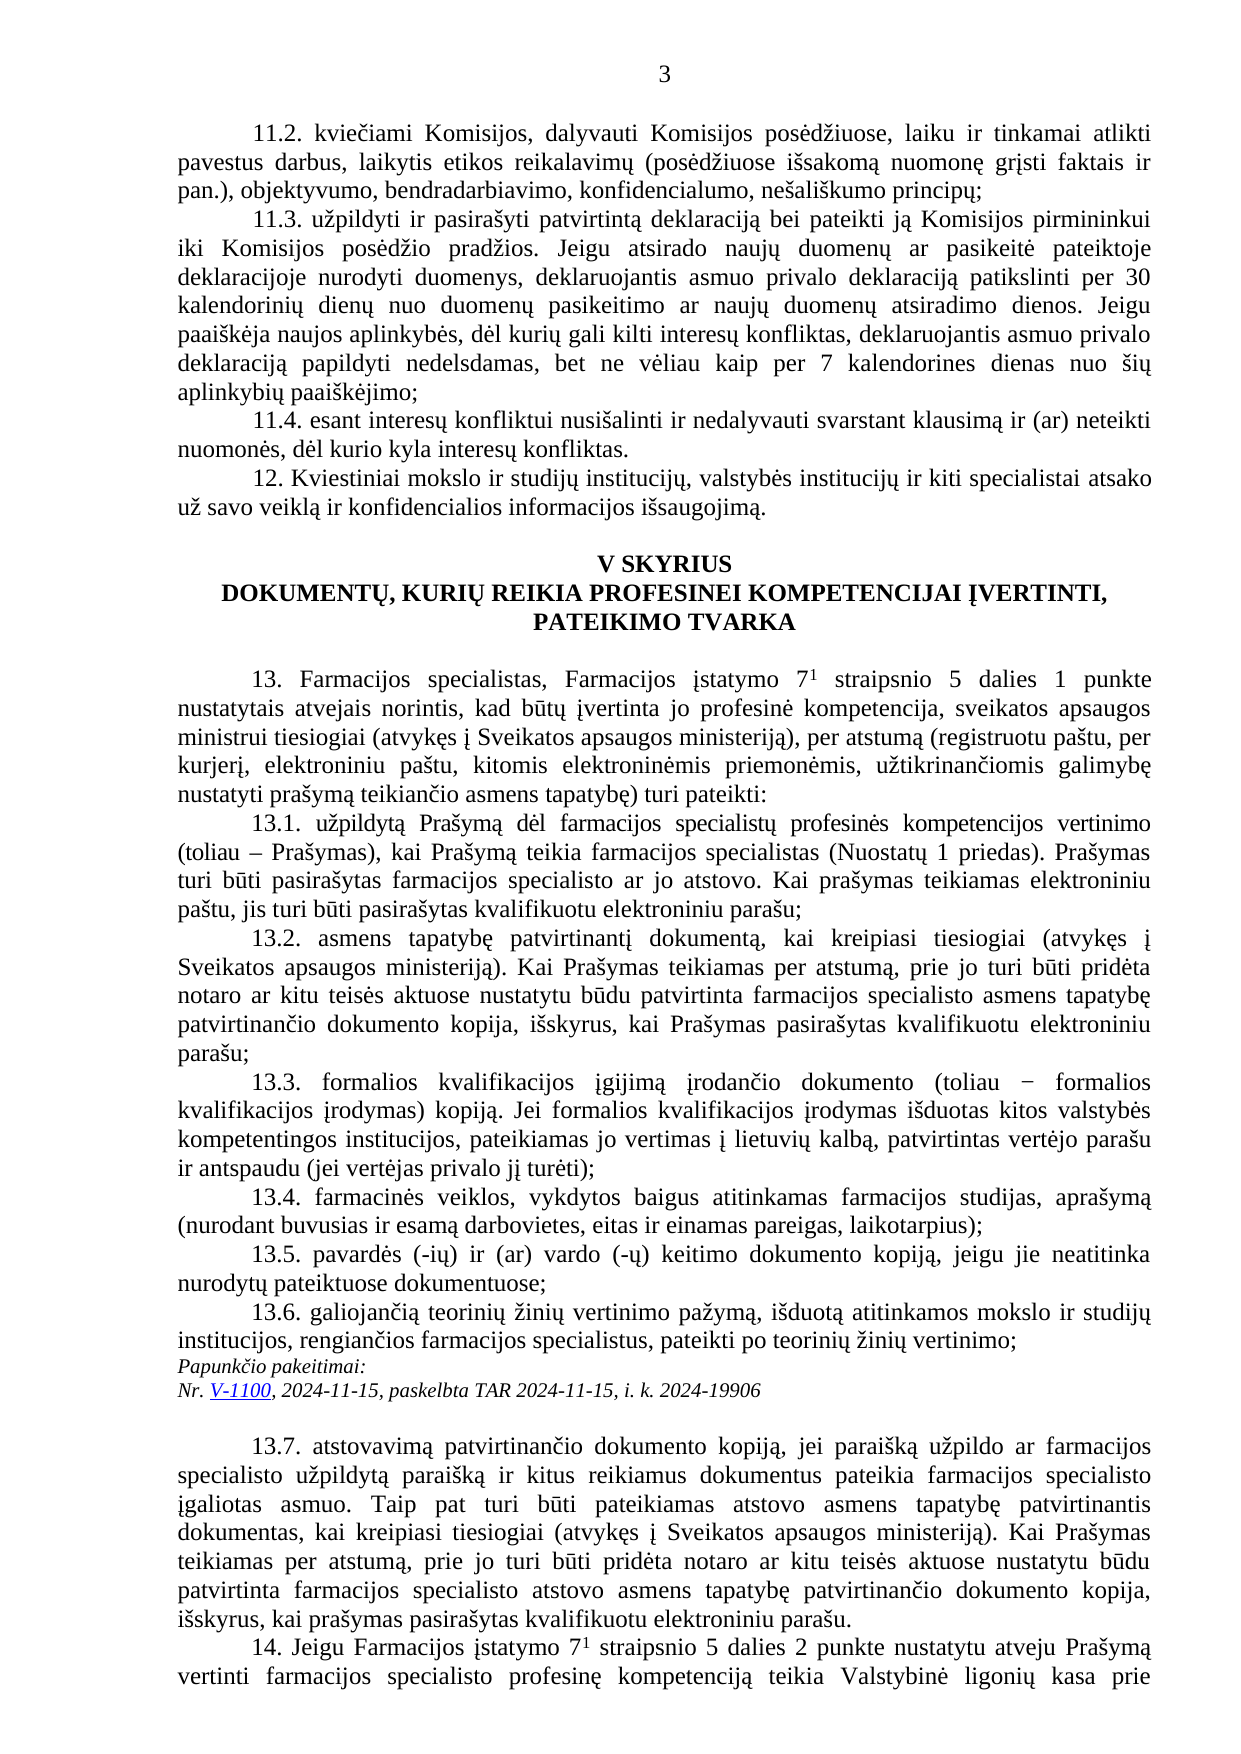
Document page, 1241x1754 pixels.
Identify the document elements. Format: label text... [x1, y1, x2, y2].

text Papunkčio pakeitimai: [177, 1354, 1152, 1378]
text 13.5. pavardės (-ių) ir (ar) vardo (-ų) keitimo dokumento kopiją, jeigu jie neatitinka nurodytų pateiktuose dokumentuose; [177, 1239, 1152, 1297]
text 11.3. užpildyti ir pasirašyti patvirtintą deklaraciją bei pateikti ją Komisijos pirmininkui iki Komisijos posėdžio pradžios. Jeigu atsirado naujų duomenų ar pasikeitė pateiktoje deklaracijoje nurodyti duomenys, deklaruojantis asmuo privalo deklaraciją patikslinti per 30 kalendorinių dienų nuo duomenų pasikeitimo ar naujų duomenų atsiradimo dienos. Jeigu paaiškėja naujos aplinkybės, dėl kurių gali kilti interesų konfliktas, deklaruojantis asmuo privalo deklaraciją papildyti nedelsdamas, bet ne vėliau kaip per 7 kalendorines dienas nuo šių aplinkybių paaiškėjimo; [177, 204, 1152, 406]
text 11.4. esant interesų konfliktui nusišalinti ir nedalyvauti svarstant klausimą ir (ar) neteikti nuomonės, dėl kurio kyla interesų konfliktas. [177, 406, 1152, 463]
text 13.2. asmens tapatybę patvirtinantį dokumentą, kai kreipiasi tiesiogiai (atvykęs į Sveikatos apsaugos ministeriją). Kai Prašymas teikiamas per atstumą, prie jo turi būti pridėta notaro ar kitu teisės aktuose nustatytu būdu patvirtinta farmacijos specialisto asmens tapatybę patvirtinančio dokumento kopija, išskyrus, kai Prašymas pasirašytas kvalifikuotu elektroniniu parašu; [177, 923, 1152, 1067]
text 13.6. galiojančią teorinių žinių vertinimo pažymą, išduotą atitinkamos mokslo ir studijų institucijos, rengiančios farmacijos specialistus, pateikti po teorinių žinių vertinimo; [177, 1297, 1152, 1354]
text 13.7. atstovavimą patvirtinančio dokumento kopiją, jei paraišką užpildo ar farmacijos specialisto užpildytą paraišką ir kitus reikiamus dokumentus pateikia farmacijos specialisto įgaliotas asmuo. Taip pat turi būti pateikiamas atstovo asmens tapatybę patvirtinantis dokumentas, kai kreipiasi tiesiogiai (atvykęs į Sveikatos apsaugos ministeriją). Kai Prašymas teikiamas per atstumą, prie jo turi būti pridėta notaro ar kitu teisės aktuose nustatytu būdu patvirtinta farmacijos specialisto atstovo asmens tapatybę patvirtinančio dokumento kopija, išskyrus, kai prašymas pasirašytas kvalifikuotu elektroniniu parašu. [177, 1431, 1152, 1632]
text 13.3. formalios kvalifikacijos įgijimą įrodančio dokumento (toliau − formalios kvalifikacijos įrodymas) kopiją. Jei formalios kvalifikacijos įrodymas išduotas kitos valstybės kompetentingos institucijos, pateikiamas jo vertimas į lietuvių kalbą, patvirtintas vertėjo parašu ir antspaudu (jei vertėjas privalo jį turėti); [177, 1067, 1152, 1182]
text 13.4. farmacinės veiklos, vykdytos baigus atitinkamas farmacijos studijas, aprašymą (nurodant buvusias ir esamą darbovietes, eitas ir einamas pareigas, laikotarpius); [177, 1182, 1152, 1239]
text 12. Kviestiniai mokslo ir studijų institucijų, valstybės institucijų ir kiti specialistai atsako už savo veiklą ir konfidencialios informacijos išsaugojimą. [177, 463, 1152, 521]
text Nr. V-1100, 2024-11-15, paskelbta TAR 2024-11-15, i. k. 2024-19906 [177, 1378, 1152, 1402]
text 11.2. kviečiami Komisijos, dalyvauti Komisijos posėdžiuose, laiku ir tinkamai atlikti pavestus darbus, laikytis etikos reikalavimų (posėdžiuose išsakomą nuomonę grįsti faktais ir pan.), objektyvumo, bendradarbiavimo, konfidencialumo, nešališkumo principų; [177, 118, 1152, 204]
text V SKYRIUS [177, 549, 1152, 578]
text 14. Jeigu Farmacijos įstatymo 71 straipsnio 5 dalies 2 punkte nustatytu atveju Prašymą vertinti farmacijos specialisto profesinę kompetenciją teikia Valstybinė ligonių kasa prie [177, 1632, 1152, 1690]
text 13.1. užpildytą Prašymą dėl farmacijos specialistų profesinės kompetencijos vertinimo (toliau – Prašymas), kai Prašymą teikia farmacijos specialistas (Nuostatų 1 priedas). Prašymas turi būti pasirašytas farmacijos specialisto ar jo atstovo. Kai prašymas teikiamas elektroniniu paštu, jis turi būti pasirašytas kvalifikuotu elektroniniu parašu; [177, 808, 1152, 923]
text DOKUMENTŲ, KURIŲ REIKIA PROFESINEI KOMPETENCIJAI ĮVERTINTI, PATEIKIMO TVARKA [177, 578, 1152, 636]
text 13. Farmacijos specialistas, Farmacijos įstatymo 71 straipsnio 5 dalies 1 punkte nustatytais atvejais norintis, kad būtų įvertinta jo profesinė kompetencija, sveikatos apsaugos ministrui tiesiogiai (atvykęs į Sveikatos apsaugos ministeriją), per atstumą (registruotu paštu, per kurjerį, elektroniniu paštu, kitomis elektroninėmis priemonėmis, užtikrinančiomis galimybę nustatyti prašymą teikiančio asmens tapatybę) turi pateikti: [177, 664, 1152, 808]
